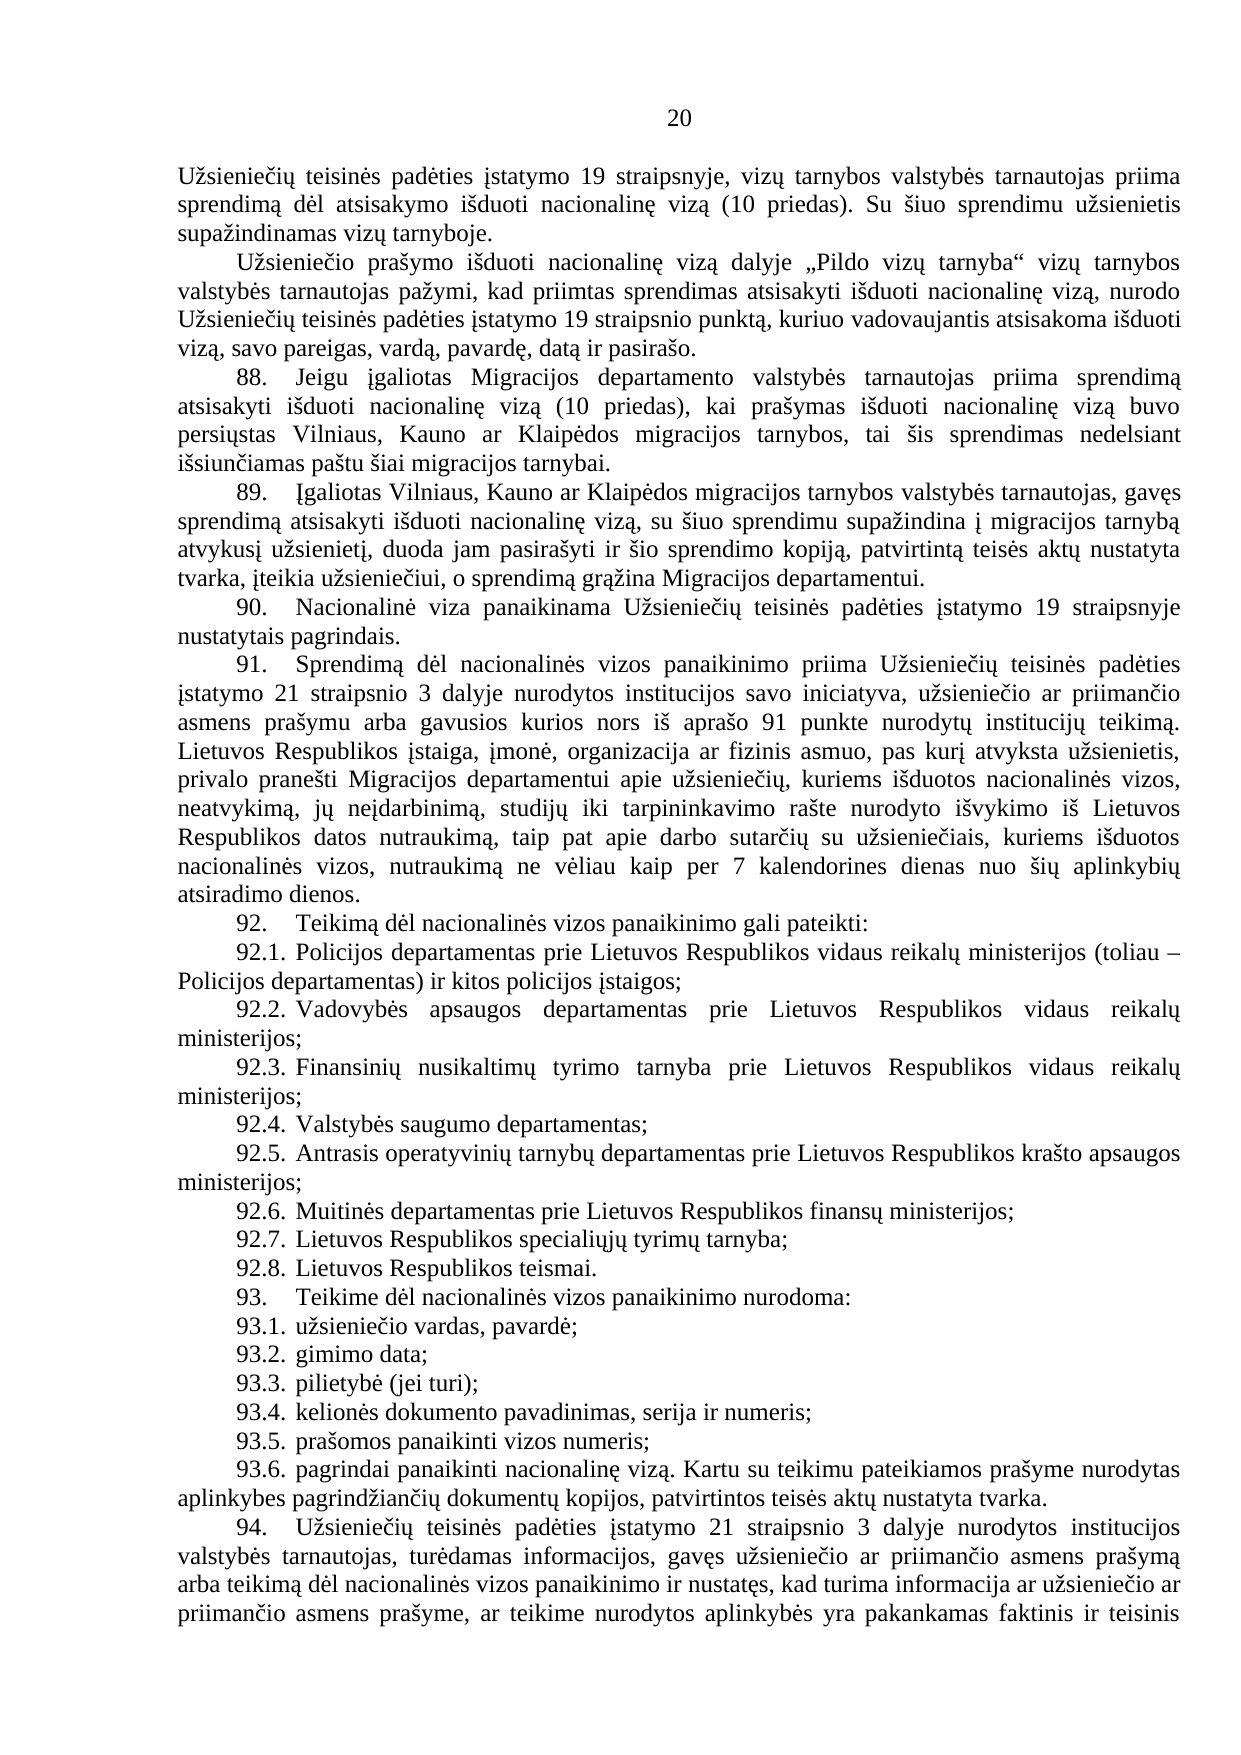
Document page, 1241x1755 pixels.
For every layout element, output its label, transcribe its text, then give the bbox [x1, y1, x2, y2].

text 92.8. Lietuvos Respublikos teismai. [177, 1253, 1181, 1282]
text Užsieniečio prašymo išduoti nacionalinę vizą dalyje „Pildo vizų tarnyba“ vizų tarnybos valstybės tarnautojas pažymi, kad priimtas sprendimas atsisakyti išduoti nacionalinę vizą, nurodo Užsieniečių teisinės padėties įstatymo 19 straipsnio punktą, kuriuo vadovaujantis atsisakoma išduoti vizą, savo pareigas, vardą, pavardę, datą ir pasirašo. [177, 247, 1181, 362]
text 92.4. Valstybės saugumo departamentas; [177, 1109, 1181, 1138]
text 93.2. gimimo data; [177, 1339, 1181, 1368]
text 92.2. Vadovybės apsaugos departamentas prie Lietuvos Respublikos vidaus reikalų ministerijos; [177, 994, 1181, 1052]
text 93.3. pilietybė (jei turi); [177, 1368, 1181, 1397]
text 93.5. prašomos panaikinti vizos numeris; [177, 1426, 1181, 1454]
text 92.6. Muitinės departamentas prie Lietuvos Respublikos finansų ministerijos; [177, 1196, 1181, 1224]
text 92. Teikimą dėl nacionalinės vizos panaikinimo gali pateikti: [177, 908, 1181, 937]
text 89. Įgaliotas Vilniaus, Kauno ar Klaipėdos migracijos tarnybos valstybės tarnautojas, gavęs sprendimą atsisakyti išduoti nacionalinę vizą, su šiuo sprendimu supažindina į migracijos tarnybą atvykusį užsienietį, duoda jam pasirašyti ir šio sprendimo kopiją, patvirtintą teisės aktų nustatyta tvarka, įteikia užsieniečiui, o sprendimą grąžina Migracijos departamentui. [177, 477, 1181, 592]
text 91. Sprendimą dėl nacionalinės vizos panaikinimo priima Užsieniečių teisinės padėties įstatymo 21 straipsnio 3 dalyje nurodytos institucijos savo iniciatyva, užsieniečio ar priimančio asmens prašymu arba gavusios kurios nors iš aprašo 91 punkte nurodytų institucijų teikimą. Lietuvos Respublikos įstaiga, įmonė, organizacija ar fizinis asmuo, pas kurį atvyksta užsienietis, privalo pranešti Migracijos departamentui apie užsieniečių, kuriems išduotos nacionalinės vizos, neatvykimą, jų neįdarbinimą, studijų iki tarpininkavimo rašte nurodyto išvykimo iš Lietuvos Respublikos datos nutraukimą, taip pat apie darbo sutarčių su užsieniečiais, kuriems išduotos nacionalinės vizos, nutraukimą ne vėliau kaip per 7 kalendorines dienas nuo šių aplinkybių atsiradimo dienos. [177, 649, 1181, 908]
text Užsieniečių teisinės padėties įstatymo 19 straipsnyje, vizų tarnybos valstybės tarnautojas priima sprendimą dėl atsisakymo išduoti nacionalinę vizą (10 priedas). Su šiuo sprendimu užsienietis supažindinamas vizų tarnyboje. [177, 161, 1181, 247]
text 93.6. pagrindai panaikinti nacionalinę vizą. Kartu su teikimu pateikiamos prašyme nurodytas aplinkybes pagrindžiančių dokumentų kopijos, patvirtintos teisės aktų nustatyta tvarka. [177, 1454, 1181, 1512]
text 93.4. kelionės dokumento pavadinimas, serija ir numeris; [177, 1397, 1181, 1426]
text 92.5. Antrasis operatyvinių tarnybų departamentas prie Lietuvos Respublikos krašto apsaugos ministerijos; [177, 1138, 1181, 1196]
text 92.1. Policijos departamentas prie Lietuvos Respublikos vidaus reikalų ministerijos (toliau – Policijos departamentas) ir kitos policijos įstaigos; [177, 937, 1181, 994]
text 93.1. užsieniečio vardas, pavardė; [177, 1311, 1181, 1339]
text 92.3. Finansinių nusikaltimų tyrimo tarnyba prie Lietuvos Respublikos vidaus reikalų ministerijos; [177, 1052, 1181, 1109]
text 92.7. Lietuvos Respublikos specialiųjų tyrimų tarnyba; [177, 1224, 1181, 1253]
text 93. Teikime dėl nacionalinės vizos panaikinimo nurodoma: [177, 1282, 1181, 1311]
text 94. Užsieniečių teisinės padėties įstatymo 21 straipsnio 3 dalyje nurodytos institucijos valstybės tarnautojas, turėdamas informacijos, gavęs užsieniečio ar priimančio asmens prašymą arba teikimą dėl nacionalinės vizos panaikinimo ir nustatęs, kad turima informacija ar užsieniečio ar priimančio asmens prašyme, ar teikime nurodytos aplinkybės yra pakankamas faktinis ir teisinis [177, 1512, 1181, 1627]
text 90. Nacionalinė viza panaikinama Užsieniečių teisinės padėties įstatymo 19 straipsnyje nustatytais pagrindais. [177, 592, 1181, 649]
text 88. Jeigu įgaliotas Migracijos departamento valstybės tarnautojas priima sprendimą atsisakyti išduoti nacionalinę vizą (10 priedas), kai prašymas išduoti nacionalinę vizą buvo persiųstas Vilniaus, Kauno ar Klaipėdos migracijos tarnybos, tai šis sprendimas nedelsiant išsiunčiamas paštu šiai migracijos tarnybai. [177, 362, 1181, 477]
